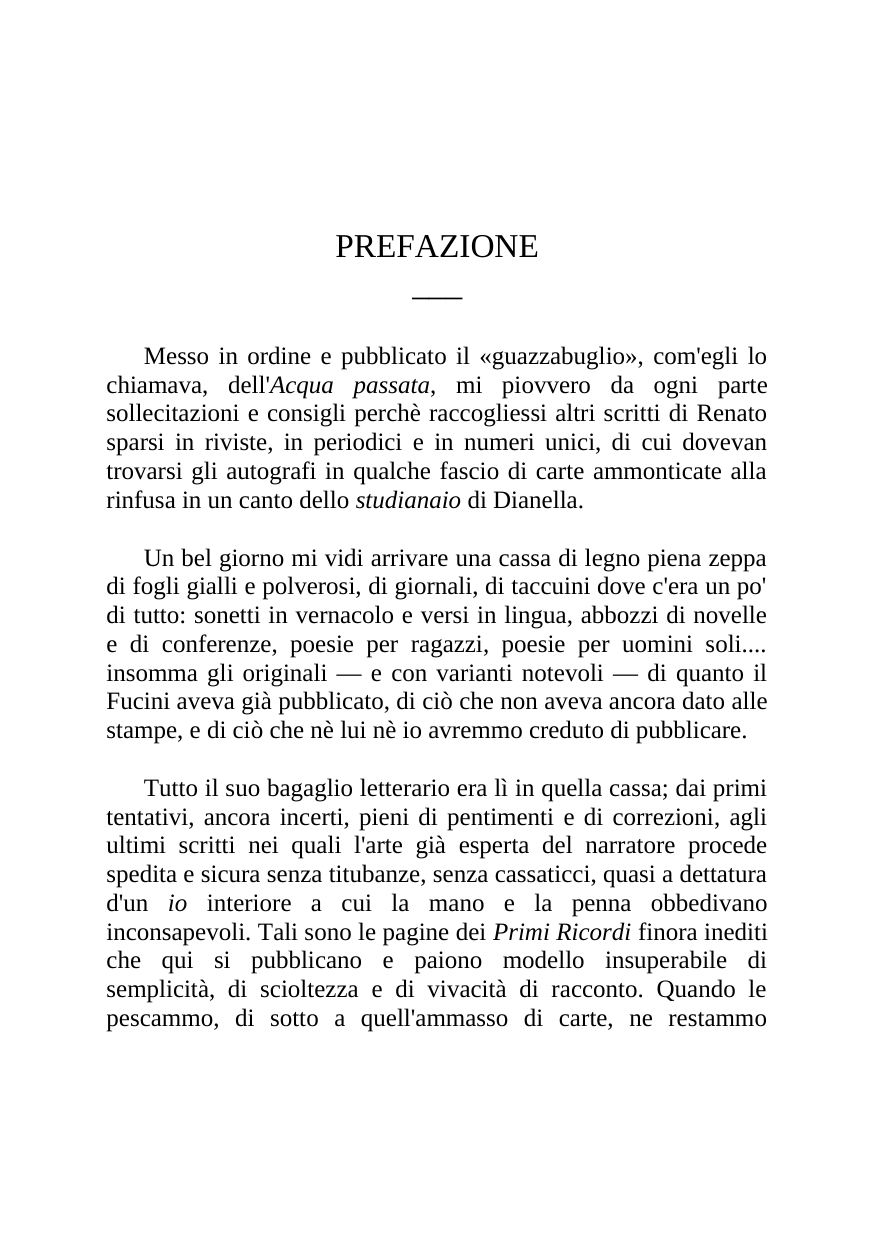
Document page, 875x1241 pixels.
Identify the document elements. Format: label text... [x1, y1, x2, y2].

text Messo in ordine e pubblicato il «guazzabuglio», com'egli lo chiamava, dell'Acqua passata, mi piovvero da ogni parte sollecitazioni e consigli perchè raccogliessi altri scritti di Renato sparsi in riviste, in periodici e in numeri unici, di cui dovevan trovarsi gli autografi in qualche fascio di carte ammonticate alla rinfusa in un canto dello studianaio di Dianella. [106, 341, 768, 513]
text ___ [106, 264, 768, 303]
text PREFAZIONE [106, 226, 768, 264]
text Un bel giorno mi vidi arrivare una cassa di legno piena zeppa di fogli gialli e polverosi, di giornali, di taccuini dove c'era un po' di tutto: sonetti in vernacolo e versi in lingua, abbozzi di novelle e di conferenze, poesie per ragazzi, poesie per uomini soli.... insomma gli originali — e con varianti notevoli — di quanto il Fucini aveva già pubblicato, di ciò che non aveva ancora dato alle stampe, e di ciò che nè lui nè io avremmo creduto di pubblicare. [106, 543, 768, 744]
text Tutto il suo bagaglio letterario era lì in quella cassa; dai primi tentativi, ancora incerti, pieni di pentimenti e di correzioni, agli ultimi scritti nei quali l'arte già esperta del narratore procede spedita e sicura senza titubanze, senza cassaticci, quasi a dettatura d'un io interiore a cui la mano e la penna obbedivano inconsapevoli. Tali sono le pagine dei Primi Ricordi finora inediti che qui si pubblicano e paiono modello insuperabile di semplicità, di scioltezza e di vivacità di racconto. Quando le pescammo, di sotto a quell'ammasso di carte, ne restammo [106, 773, 768, 1032]
